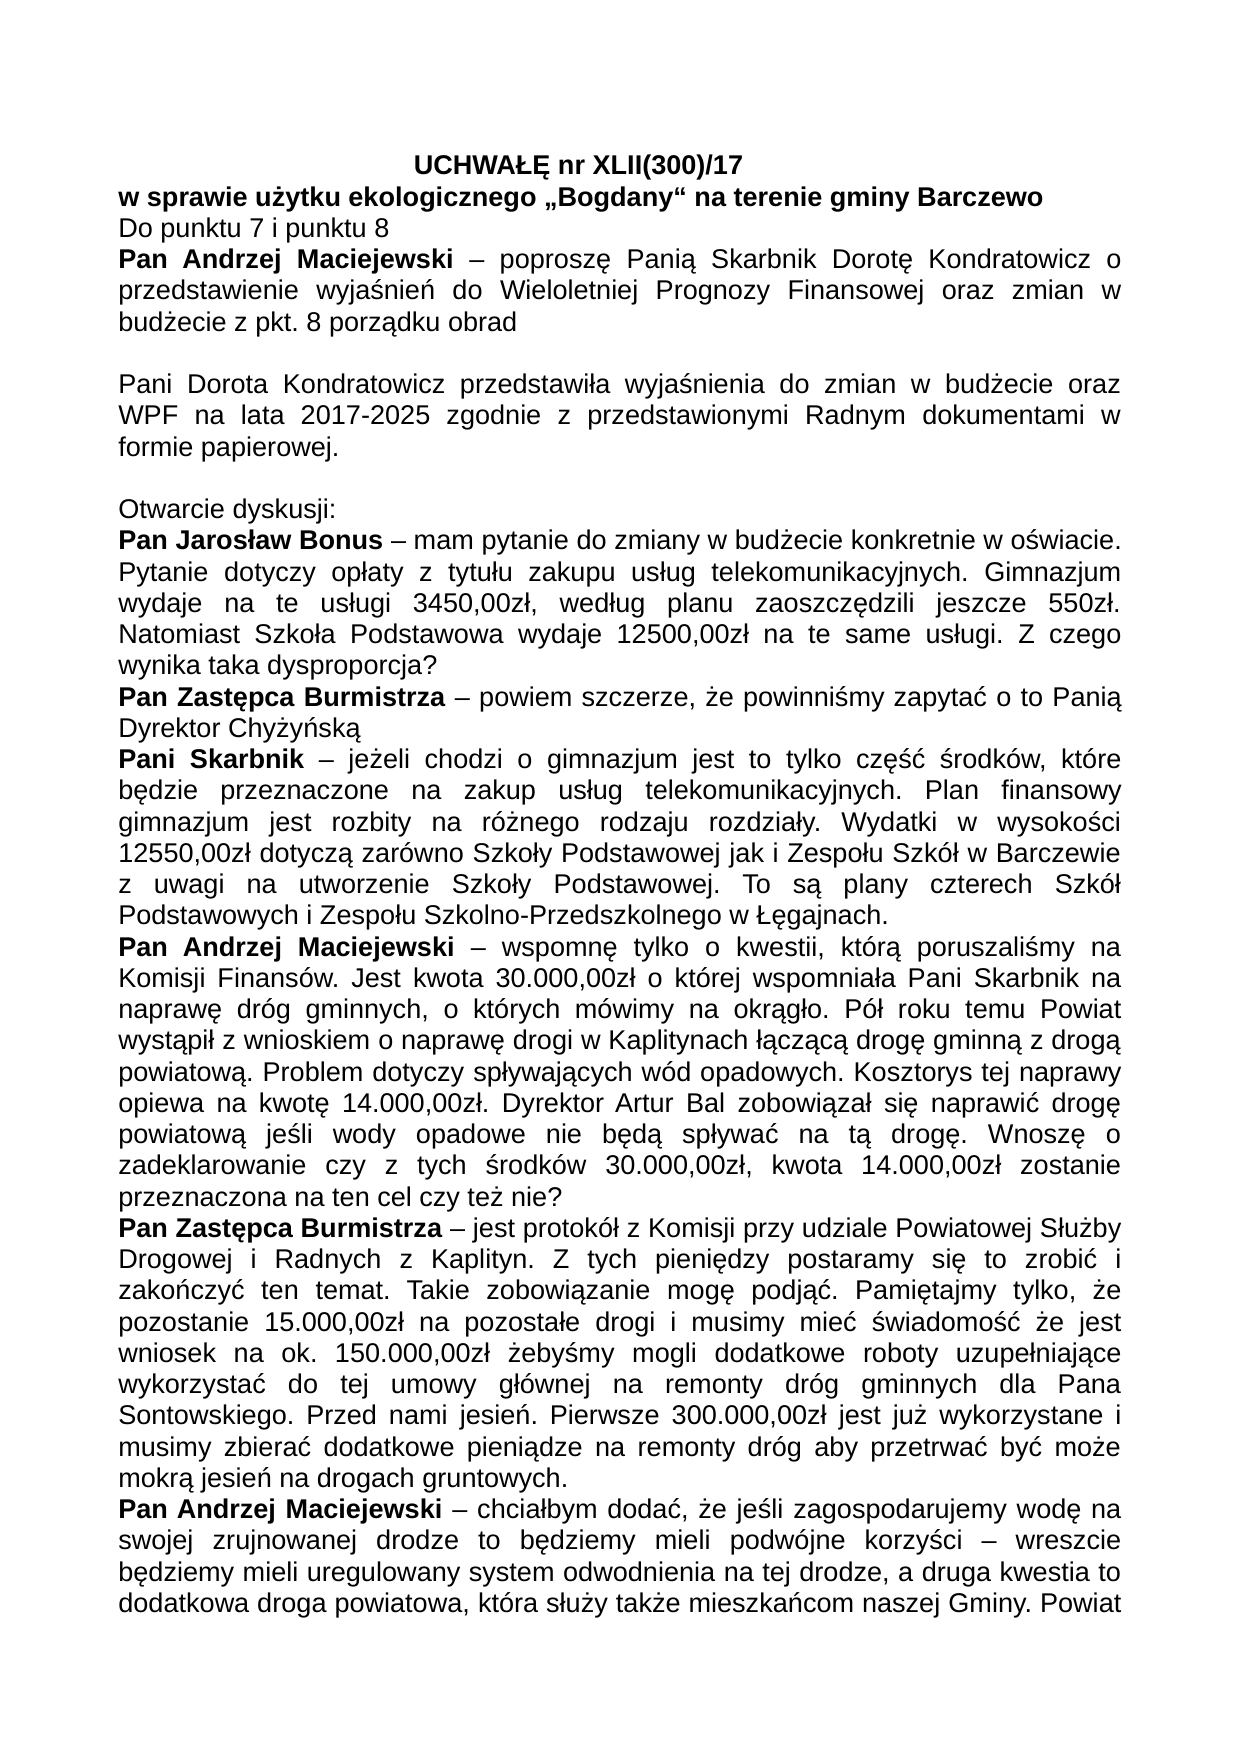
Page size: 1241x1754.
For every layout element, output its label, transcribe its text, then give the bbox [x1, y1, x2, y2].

text Otwarcie dyskusji: [118, 493, 1122, 524]
text Pan Andrzej Maciejewski – poproszę Panią Skarbnik Dorotę Kondratowicz o przedstawienie wyjaśnień do Wieloletniej Prognozy Finansowej oraz zmian w budżecie z pkt. 8 porządku obrad [118, 243, 1122, 337]
text Pani Skarbnik – jeżeli chodzi o gimnazjum jest to tylko część środków, które będzie przeznaczone na zakup usług telekomunikacyjnych. Plan finansowy gimnazjum jest rozbity na różnego rodzaju rozdziały. Wydatki w wysokości 12550,00zł dotyczą zarówno Szkoły Podstawowej jak i Zespołu Szkół w Barczewie z uwagi na utworzenie Szkoły Podstawowej. To są plany czterech Szkół Podstawowych i Zespołu Szkolno-Przedszkolnego w Łęgajnach. [118, 743, 1122, 931]
text w sprawie użytku ekologicznego „Bogdany“ na terenie gminy Barczewo [118, 181, 1122, 212]
text Pan Andrzej Maciejewski – chciałbym dodać, że jeśli zagospodarujemy wodę na swojej zrujnowanej drodze to będziemy mieli podwójne korzyści – wreszcie będziemy mieli uregulowany system odwodnienia na tej drodze, a druga kwestia to dodatkowa droga powiatowa, która służy także mieszkańcom naszej Gminy. Powiat [118, 1493, 1122, 1618]
text Pan Andrzej Maciejewski – wspomnę tylko o kwestii, którą poruszaliśmy na Komisji Finansów. Jest kwota 30.000,00zł o której wspomniała Pani Skarbnik na naprawę dróg gminnych, o których mówimy na okrągło. Pół roku temu Powiat wystąpił z wnioskiem o naprawę drogi w Kaplitynach łączącą drogę gminną z drogą powiatową. Problem dotyczy spływających wód opadowych. Kosztorys tej naprawy opiewa na kwotę 14.000,00zł. Dyrektor Artur Bal zobowiązał się naprawić drogę powiatową jeśli wody opadowe nie będą spływać na tą drogę. Wnoszę o zadeklarowanie czy z tych środków 30.000,00zł, kwota 14.000,00zł zostanie przeznaczona na ten cel czy też nie? [118, 931, 1122, 1212]
text Pani Dorota Kondratowicz przedstawiła wyjaśnienia do zmian w budżecie oraz WPF na lata 2017-2025 zgodnie z przedstawionymi Radnym dokumentami w formie papierowej. [118, 368, 1122, 462]
text Pan Jarosław Bonus – mam pytanie do zmiany w budżecie konkretnie w oświacie. Pytanie dotyczy opłaty z tytułu zakupu usług telekomunikacyjnych. Gimnazjum wydaje na te usługi 3450,00zł, według planu zaoszczędzili jeszcze 550zł. Natomiast Szkoła Podstawowa wydaje 12500,00zł na te same usługi. Z czego wynika taka dysproporcja? [118, 524, 1122, 681]
text Pan Zastępca Burmistrza – jest protokół z Komisji przy udziale Powiatowej Służby Drogowej i Radnych z Kaplityn. Z tych pieniędzy postaramy się to zrobić i zakończyć ten temat. Takie zobowiązanie mogę podjąć. Pamiętajmy tylko, że pozostanie 15.000,00zł na pozostałe drogi i musimy mieć świadomość że jest wniosek na ok. 150.000,00zł żebyśmy mogli dodatkowe roboty uzupełniające wykorzystać do tej umowy głównej na remonty dróg gminnych dla Pana Sontowskiego. Przed nami jesień. Pierwsze 300.000,00zł jest już wykorzystane i musimy zbierać dodatkowe pieniądze na remonty dróg aby przetrwać być może mokrą jesień na drogach gruntowych. [118, 1212, 1122, 1493]
text Pan Zastępca Burmistrza – powiem szczerze, że powinniśmy zapytać o to Panią Dyrektor Chyżyńską [118, 681, 1122, 743]
text UCHWAŁĘ nr XLII(300)/17 [340, 149, 1122, 181]
text Do punktu 7 i punktu 8 [118, 212, 1122, 243]
